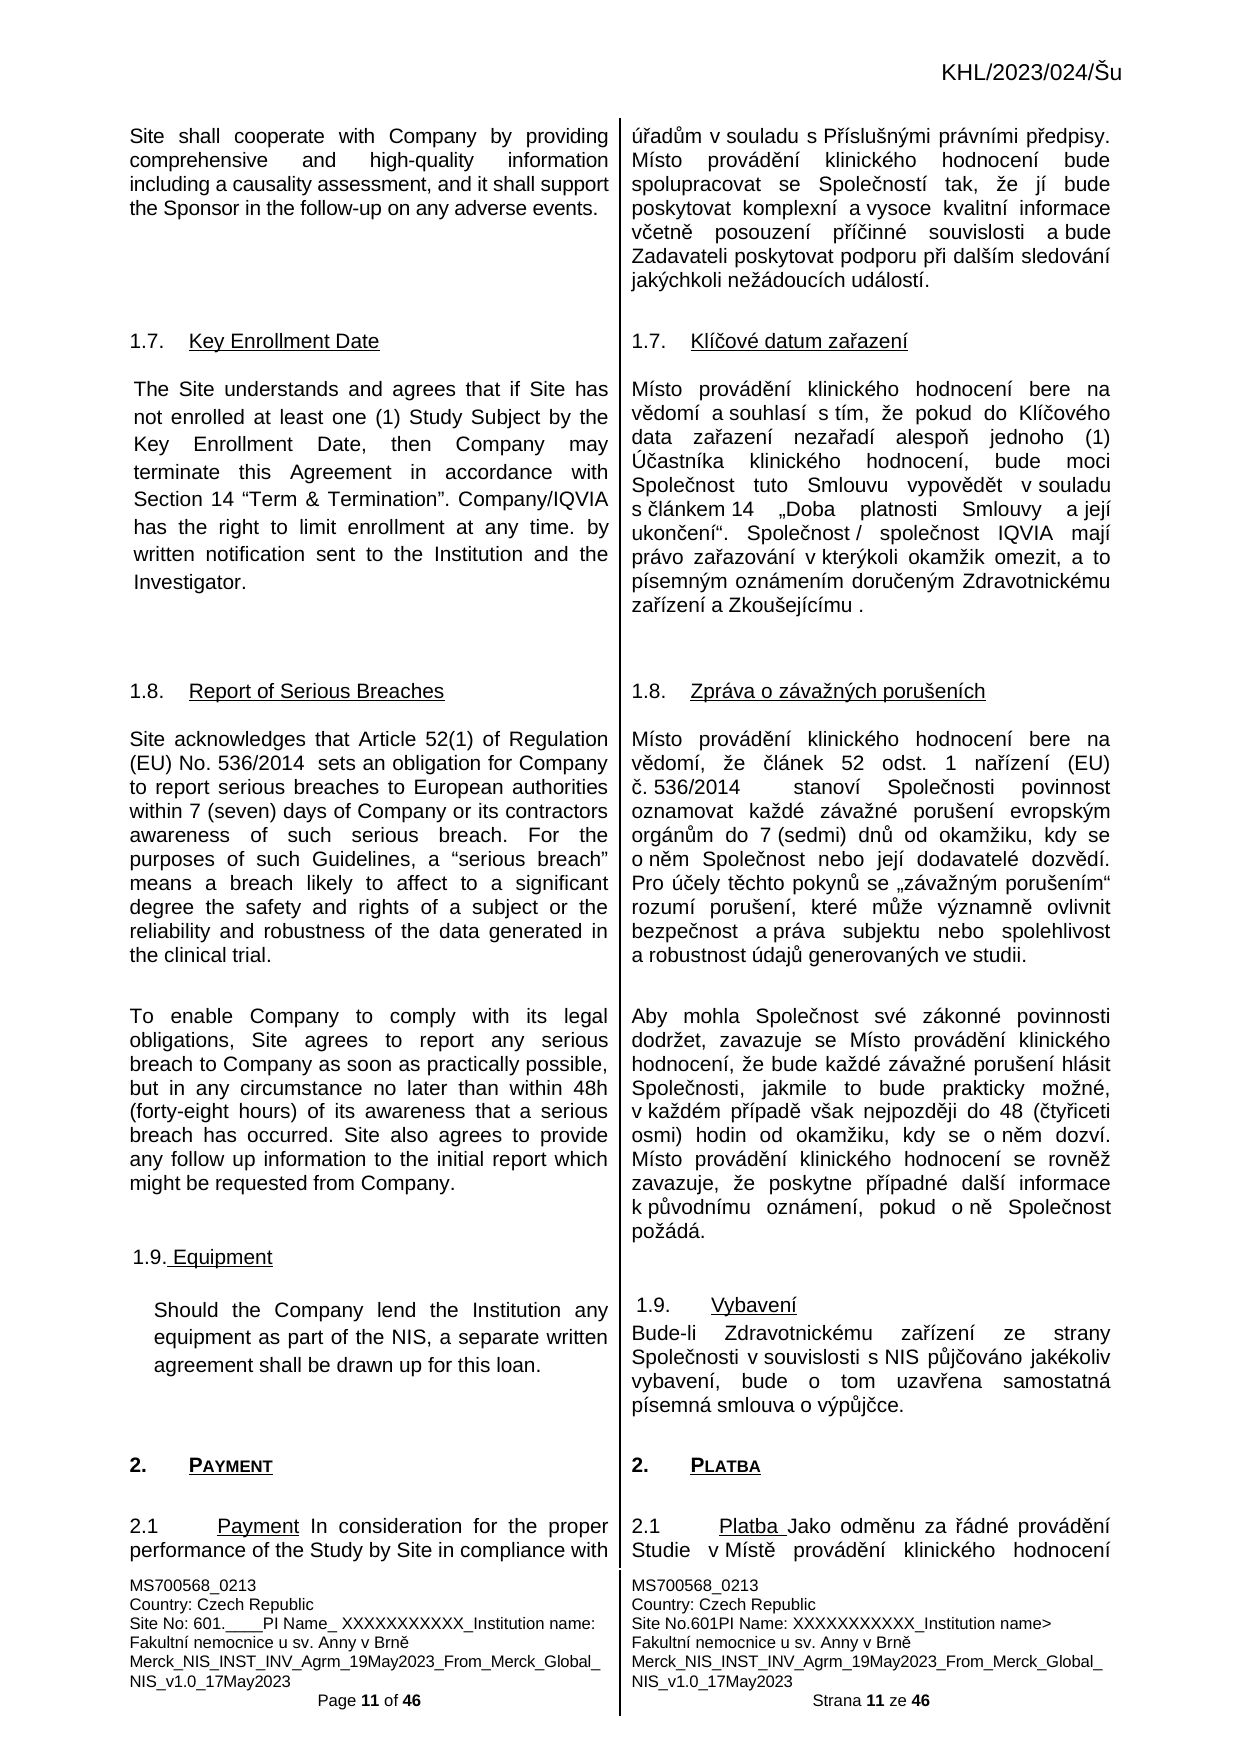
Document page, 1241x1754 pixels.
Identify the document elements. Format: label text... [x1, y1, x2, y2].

table_cell 1.8. Zpráva o závažných porušeních [621, 673, 1122, 721]
table_cell 2. Payment [118, 1447, 619, 1508]
table_cell Aby mohla Společnost své zákonné povinnosti dodržet, zavazuje se Místo provádění klinického hodnocení, že bude každé závažné porušení hlásit Společnosti, jakmile to bude prakticky možné, v každém případě však nejpozději do 48 (čtyřiceti osmi) hodin od okamžiku, kdy se o něm dozví. Místo provádění klinického hodnocení se rovněž zavazuje, že poskytne případné další informace k původnímu oznámení, pokud o ně Společnost požádá. 1.9. Vybavení Bude-li Zdravotnickému zařízení ze strany Společnosti v souvislosti s NIS půjčováno jakékoliv vybavení, bude o tom uzavřena samostatná písemná smlouva o výpůjčce. [621, 998, 1122, 1447]
table_cell 2. Platba [621, 1447, 1122, 1508]
table_cell Místo provádění klinického hodnocení bere na vědomí a souhlasí s tím, že pokud do Klíčového data zařazení nezařadí alespoň jednoho (1) Účastníka klinického hodnocení, bude moci Společnost tuto Smlouvu vypovědět v souladu s článkem 14 „Doba platnosti Smlouvy a její ukončení“. Společnost / společnost IQVIA mají právo zařazování v kterýkoli okamžik omezit, a to písemným oznámením doručeným Zdravotnickému zařízení a Zkoušejícímu . [621, 371, 1122, 673]
table_cell Site acknowledges that Article 52(1) of Regulation (EU) No. 536/2014 sets an obligation for Company to report serious breaches to European authorities within 7 (seven) days of Company or its contractors awareness of such serious breach. For the purposes of such Guidelines, a “serious breach” means a breach likely to affect to a significant degree the safety and rights of a subject or the reliability and robustness of the data generated in the clinical trial. [118, 721, 619, 997]
table_cell 1.8. Report of Serious Breaches [118, 673, 619, 721]
table_cell úřadům v souladu s Příslušnými právními předpisy. Místo provádění klinického hodnocení bude spolupracovat se Společností tak, že jí bude poskytovat komplexní a vysoce kvalitní informace včetně posouzení příčinné souvislosti a bude Zadavateli poskytovat podporu při dalším sledování jakýchkoli nežádoucích událostí. [621, 118, 1122, 323]
table_cell Místo provádění klinického hodnocení bere na vědomí, že článek 52 odst. 1 nařízení (EU) č. 536/2014 stanoví Společnosti povinnost oznamovat každé závažné porušení evropským orgánům do 7 (sedmi) dnů od okamžiku, kdy se o něm Společnost nebo její dodavatelé dozvědí. Pro účely těchto pokynů se „závažným porušením“ rozumí porušení, které může významně ovlivnit bezpečnost a práva subjektu nebo spolehlivost a robustnost údajů generovaných ve studii. [621, 721, 1122, 997]
table_cell 1.7. Klíčové datum zařazení [621, 323, 1122, 371]
table_cell 1.7. Key Enrollment Date [118, 323, 619, 371]
table_cell 2.1 Platba Jako odměnu za řádné provádění Studie v Místě provádění klinického hodnocení [621, 1508, 1122, 1568]
table_cell To enable Company to comply with its legal obligations, Site agrees to report any serious breach to Company as soon as practically possible, but in any circumstance no later than within 48h (forty-eight hours) of its awareness that a serious breach has occurred. Site also agrees to provide any follow up information to the initial report which might be requested from Company. 1.9. Equipment Should the Company lend the Institution any equipment as part of the NIS, a separate written agreement shall be drawn up for this loan. [118, 998, 619, 1447]
table_cell 2.1 Payment In consideration for the proper performance of the Study by Site in compliance with [118, 1508, 619, 1568]
table_cell Site shall cooperate with Company by providing comprehensive and high-quality information including a causality assessment, and it shall support the Sponsor in the follow-up on any adverse events. [118, 118, 619, 323]
table_cell The Site understands and agrees that if Site has not enrolled at least one (1) Study Subject by the Key Enrollment Date, then Company may terminate this Agreement in accordance with Section 14 “Term & Termination”. Company/IQVIA has the right to limit enrollment at any time. by written notification sent to the Institution and the Investigator. [118, 371, 619, 673]
